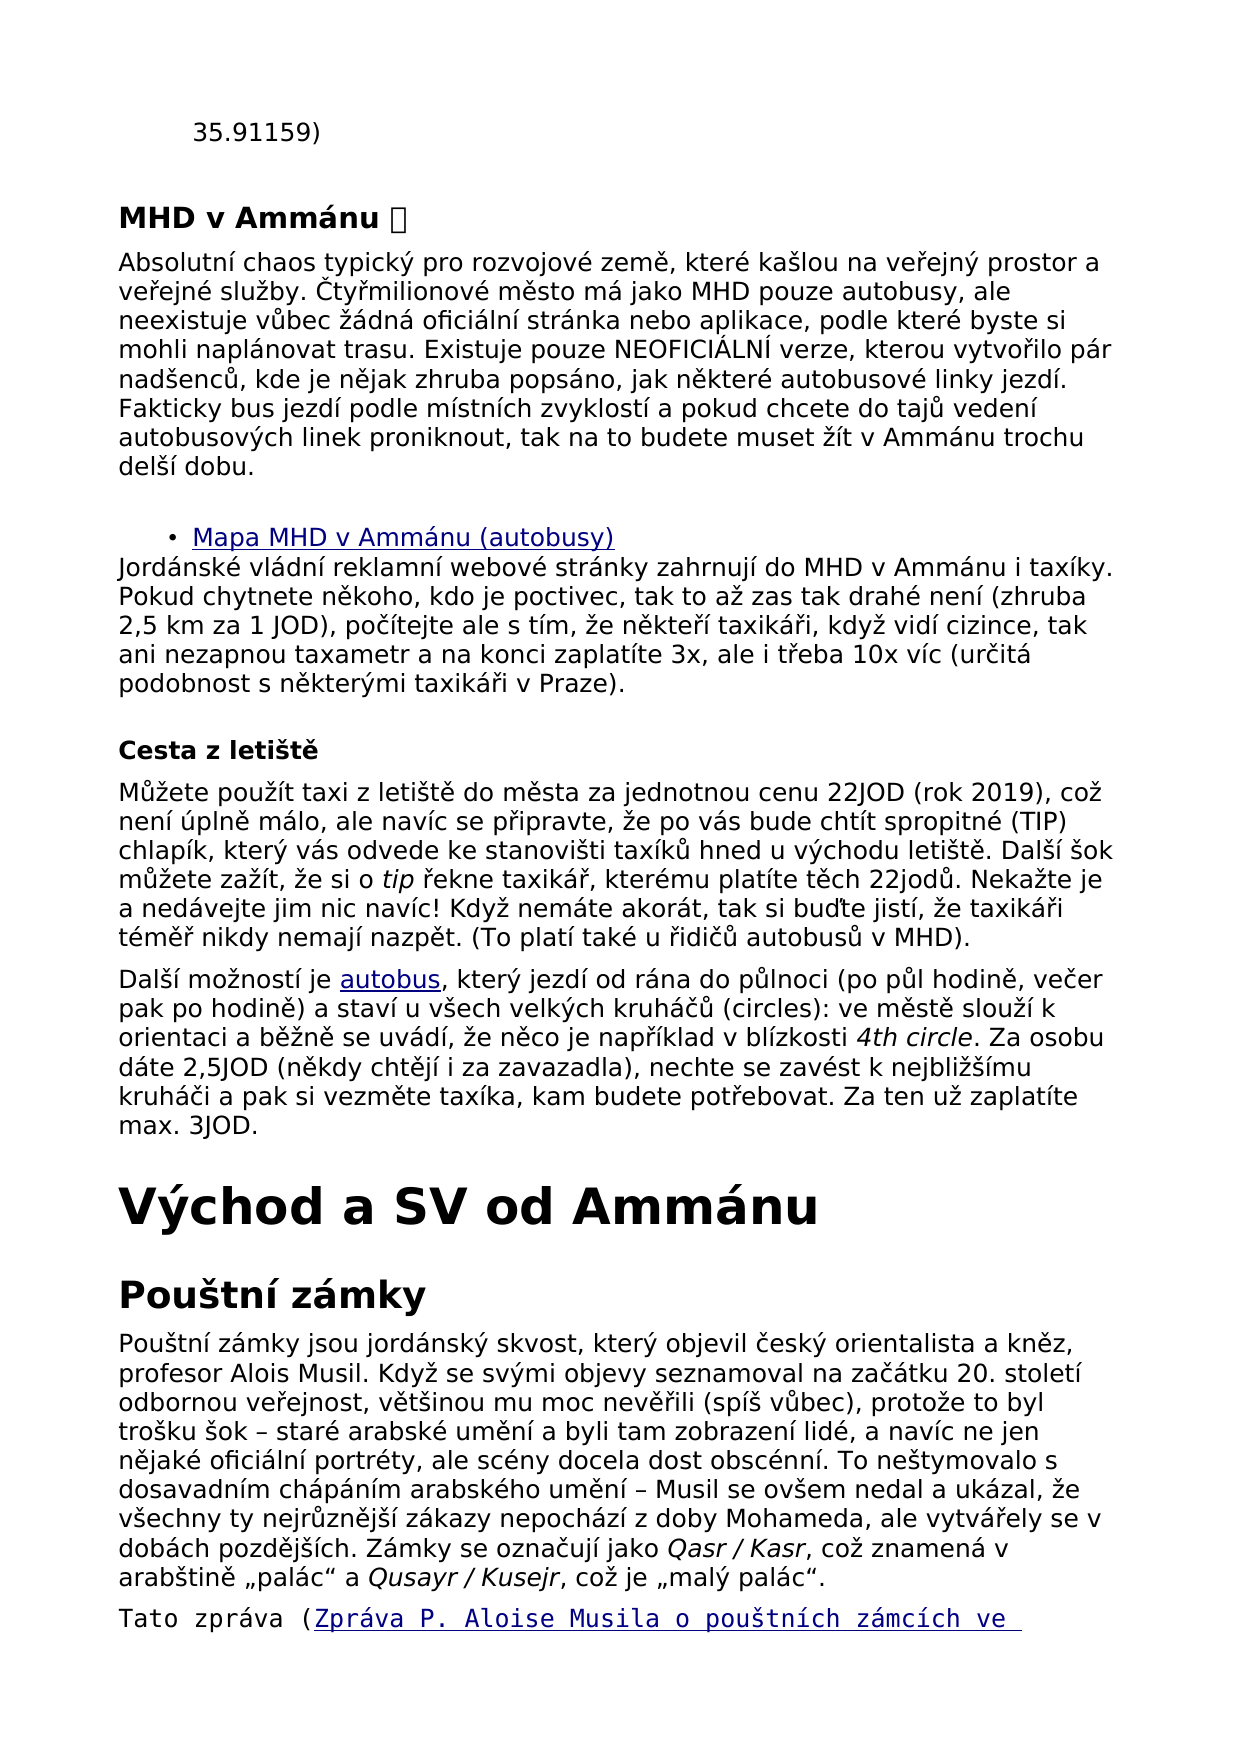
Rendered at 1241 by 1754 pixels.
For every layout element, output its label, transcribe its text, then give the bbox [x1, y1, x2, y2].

subtitle Východ a SV od Ammánu [118, 1178, 1122, 1236]
text Pouštní zámky jsou jordánský skvost, který objevil český orientalista a kněz, profesor Alois Musil. Když se svými objevy seznamoval na začátku 20. století odbornou veřejnost, většinou mu moc nevěřili (spíš vůbec), protože to byl trošku šok – staré arabské umění a byli tam zobrazení lidé, a navíc ne jen nějaké oficiální portréty, ale scény docela dost obscénní. To neštymovalo s dosavadním chápáním arabského umění – Musil se ovšem nedal a ukázal, že všechny ty nejrůznější zákazy nepochází z doby Mohameda, ale vytvářely se v dobách pozdějších. Zámky se označují jako Qasr / Kasr, což znamená v arabštině „palác“ a Qusayr / Kusejr, což je „malý palác“. [118, 1329, 1122, 1592]
subtitle MHD v Ammánu 🚌 [118, 202, 1122, 236]
text Absolutní chaos typický pro rozvojové země, které kašlou na veřejný prostor a veřejné služby. Čtyřmilionové město má jako MHD pouze autobusy, ale neexistuje vůbec žádná oficiální stránka nebo aplikace, podle které byste si mohli naplánovat trasu. Existuje pouze NEOFICIÁLNÍ verze, kterou vytvořilo pár nadšenců, kde je nějak zhruba popsáno, jak některé autobusové linky jezdí. Fakticky bus jezdí podle místních zvyklostí a pokud chcete do tajů vedení autobusových linek proniknout, tak na to budete muset žít v Ammánu trochu delší dobu. [118, 248, 1122, 482]
text Jordánské vládní reklamní webové stránky zahrnují do MHD v Ammánu i taxíky. Pokud chytnete někoho, kdo je poctivec, tak to až zas tak drahé není (zhruba 2,5 km za 1 JOD), počítejte ale s tím, že někteří taxikáři, když vidí cizince, tak ani nezapnou taxametr a na konci zaplatíte 3x, ale i třeba 10x víc (určitá podobnost s některými taxikáři v Praze). [118, 553, 1122, 698]
text Další možností je autobus, který jezdí od rána do půlnoci (po půl hodině, večer pak po hodině) a staví u všech velkých kruháčů (circles): ve městě slouží k orientaci a běžně se uvádí, že něco je například v blízkosti 4th circle. Za osobu dáte 2,5JOD (někdy chtějí i za zavazadla), nechte se zavést k nejbližšímu kruháči a pak si vezměte taxíka, kam budete potřebovat. Za ten už zaplatíte max. 3JOD. [118, 965, 1122, 1140]
text Tato zpráva (Zpráva P. Aloise Musila o pouštních zámcích ve [118, 1604, 1122, 1634]
list Mapa MHD v Ammánu (autobusy) [177, 523, 1122, 553]
subtitle Pouštní zámky [118, 1273, 1122, 1317]
subtitle Cesta z letiště [118, 736, 1122, 765]
text Můžete použít taxi z letiště do města za jednotnou cenu 22JOD (rok 2019), což není úplně málo, ale navíc se připravte, že po vás bude chtít spropitné (TIP) chlapík, který vás odvede ke stanovišti taxíků hned u východu letiště. Další šok můžete zažít, že si o tip řekne taxikář, kterému platíte těch 22jodů. Nekažte je a nedávejte jim nic navíc! Když nemáte akorát, tak si buďte jistí, že taxikáři téměř nikdy nemají nazpět. (To platí také u řidičů autobusů v MHD). [118, 778, 1122, 953]
list 35.91159) [177, 118, 1122, 147]
